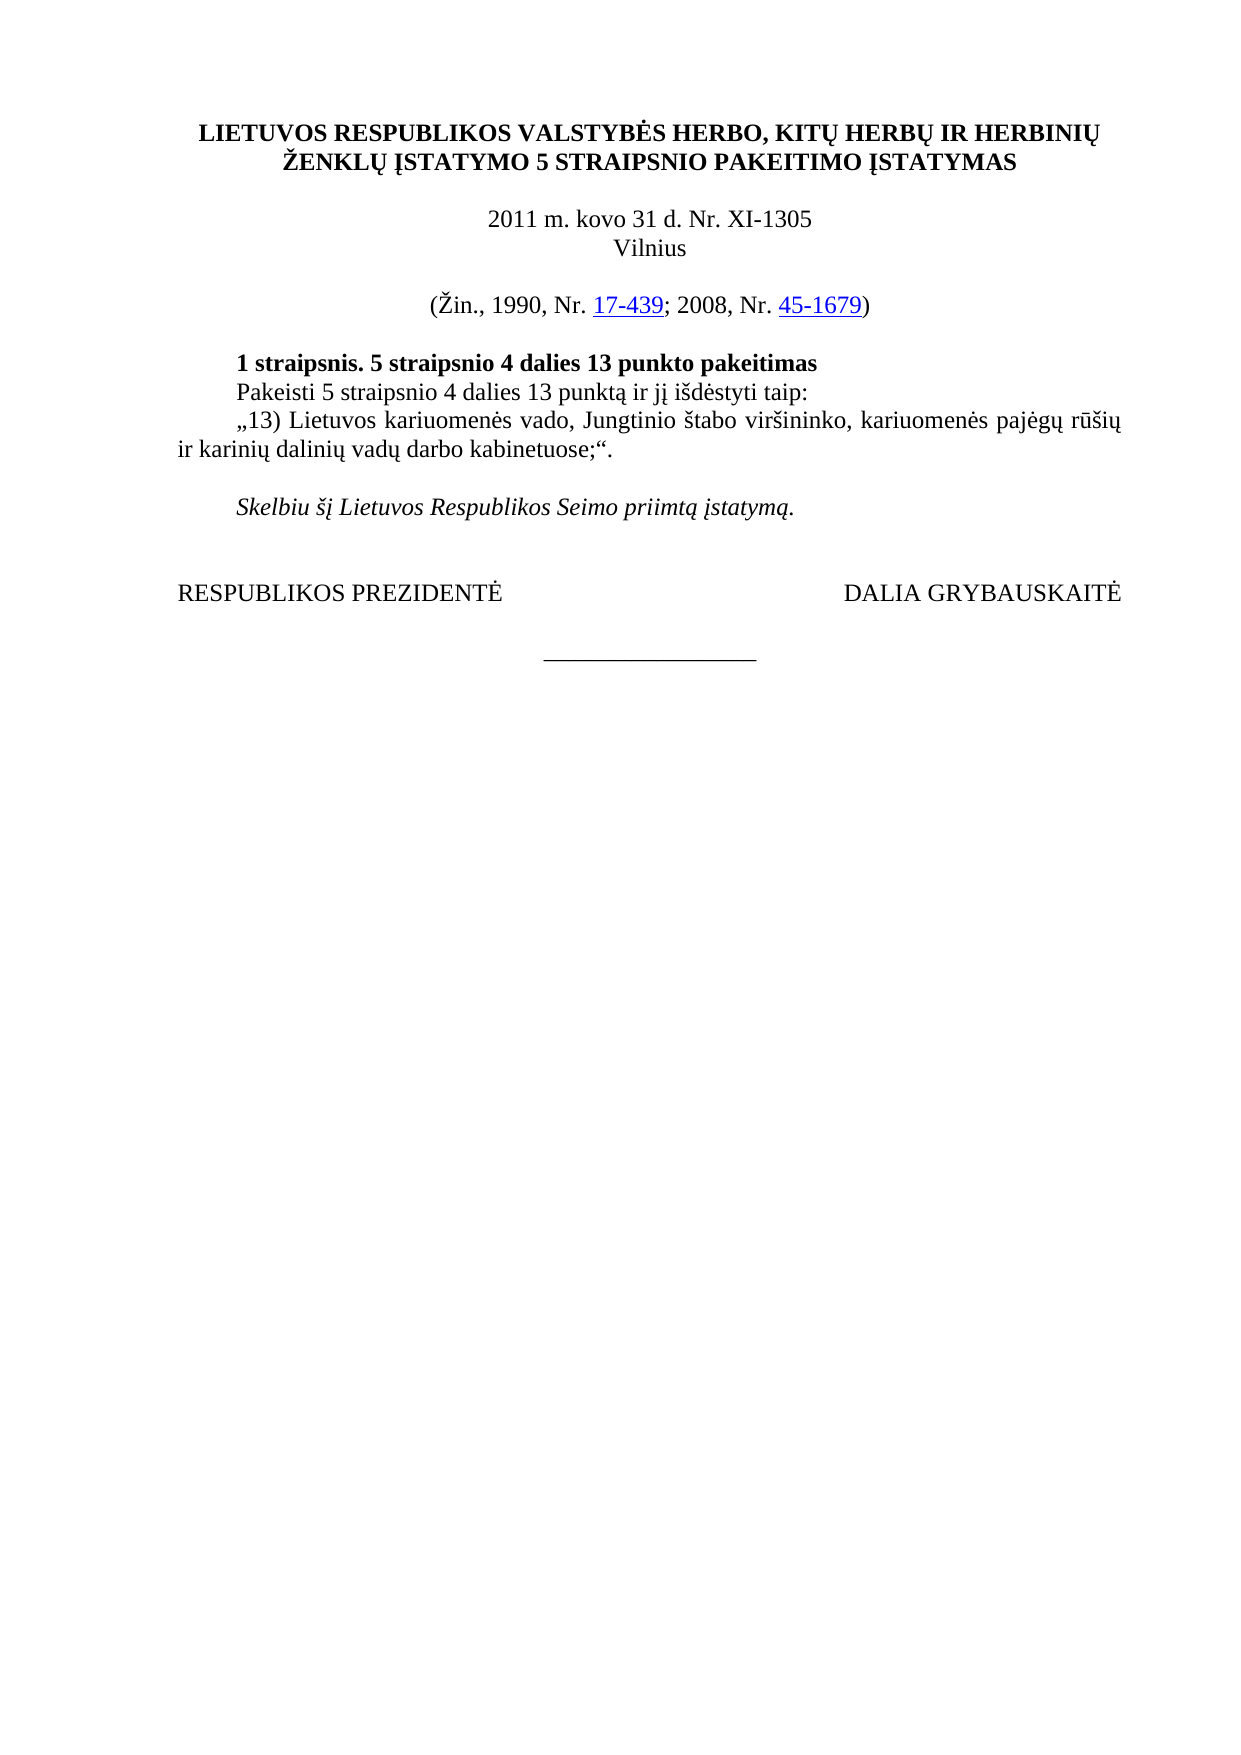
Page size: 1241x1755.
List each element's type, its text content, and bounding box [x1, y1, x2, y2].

text _________________ [177, 636, 1122, 664]
text 2011 m. kovo 31 d. Nr. XI-1305 [177, 204, 1122, 233]
text Skelbiu šį Lietuvos Respublikos Seimo priimtą įstatymą. [177, 492, 1122, 521]
text (Žin., 1990, Nr. 17-439; 2008, Nr. 45-1679) [177, 291, 1122, 319]
text RESPUBLIKOS PREZIDENTĖ DALIA GRYBAUSKAITĖ [177, 578, 1122, 607]
text „13) Lietuvos kariuomenės vado, Jungtinio štabo viršininko, kariuomenės pajėgų rūšių ir karinių dalinių vadų darbo kabinetuose;“. [177, 406, 1122, 463]
text 1 straipsnis. 5 straipsnio 4 dalies 13 punkto pakeitimas [177, 348, 1122, 377]
text Pakeisti 5 straipsnio 4 dalies 13 punktą ir jį išdėstyti taip: [177, 377, 1122, 406]
text LIETUVOS RESPUBLIKOS VALSTYBĖS HERBO, KITŲ HERBŲ IR HERBINIŲ ŽENKLŲ ĮSTATYMO 5 STRAIPSNIO PAKEITIMO ĮSTATYMAS [177, 118, 1122, 176]
text Vilnius [177, 233, 1122, 262]
